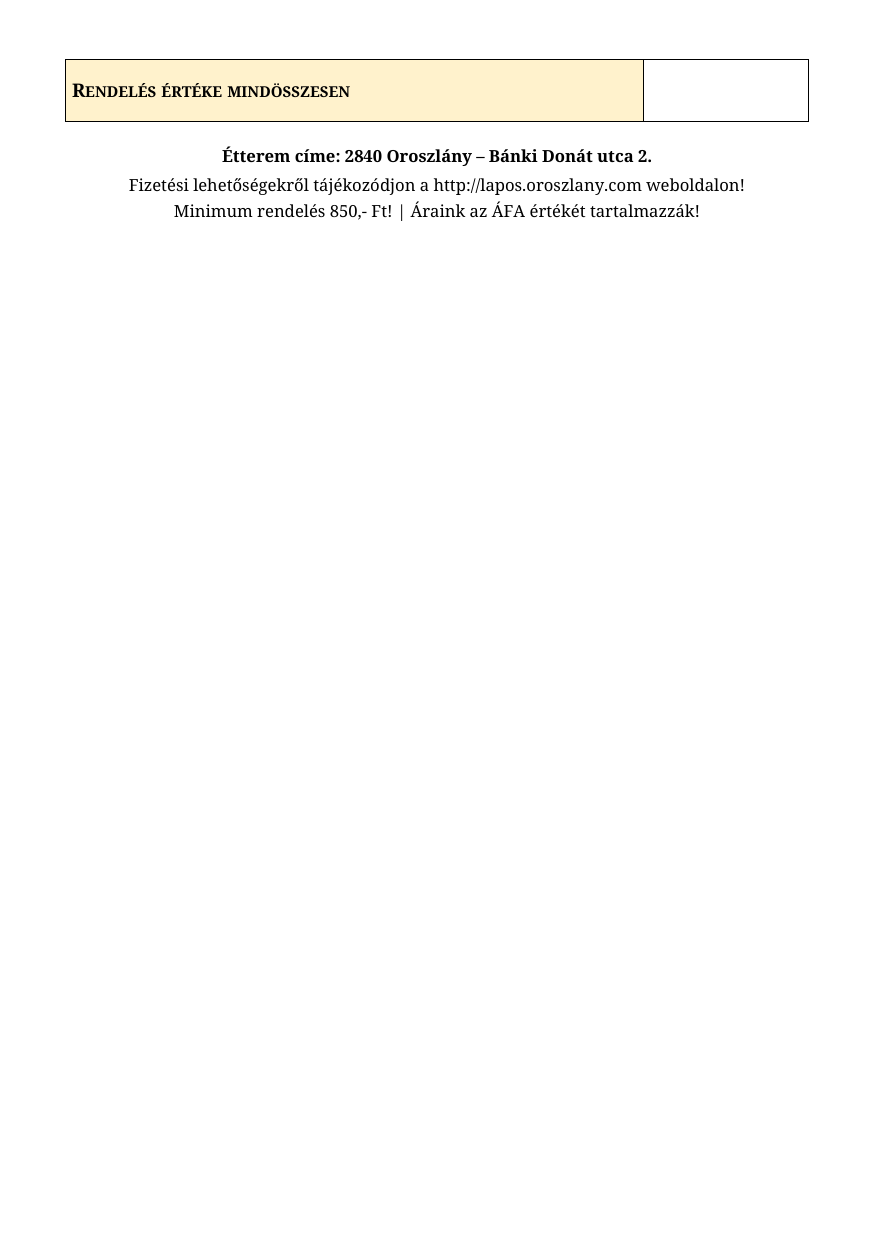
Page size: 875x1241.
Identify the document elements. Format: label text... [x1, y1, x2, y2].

table_header [644, 60, 808, 121]
table_header Rendelés értéke mindösszesen [66, 60, 643, 121]
text Fizetési lehetőségekről tájékozódjon a http://lapos.oroszlany.com weboldalon! [59, 174, 815, 196]
text Minimum rendelés 850,- Ft! | Áraink az ÁFA értékét tartalmazzák! [59, 199, 815, 222]
text Étterem címe: 2840 Oroszlány – Bánki Donát utca 2. [59, 145, 815, 168]
